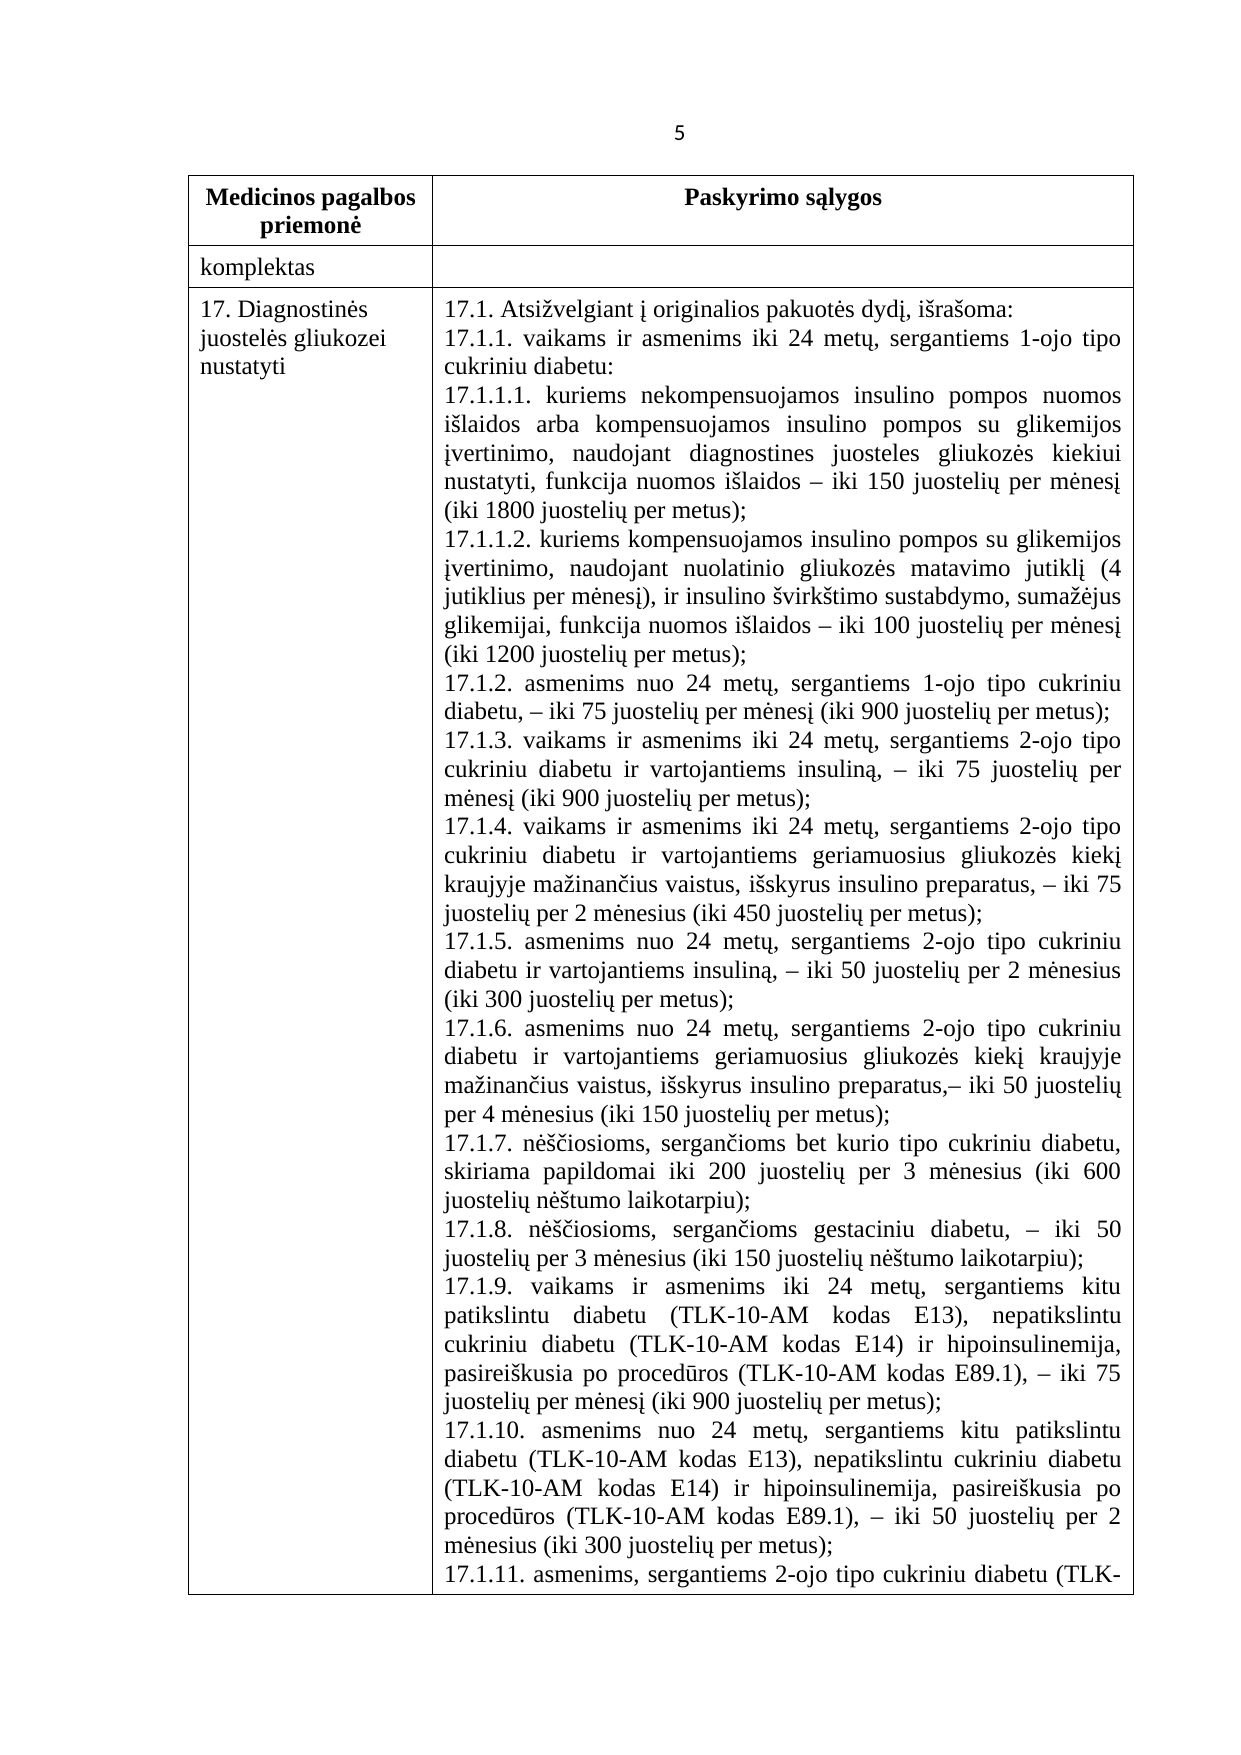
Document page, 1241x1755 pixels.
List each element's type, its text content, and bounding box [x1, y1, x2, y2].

table_cell komplektas [189, 246, 432, 287]
table_cell 17. Diagnostinės juostelės gliukozei nustatyti [189, 288, 432, 1594]
table_header Medicinos pagalbos priemonė [189, 176, 432, 245]
table_header Paskyrimo sąlygos [433, 176, 1133, 245]
table_cell 17.1. Atsižvelgiant į originalios pakuotės dydį, išrašoma: 17.1.1. vaikams ir asmenims iki 24 metų, sergantiems 1-ojo tipo cukriniu diabetu: 17.1.1.1. kuriems nekompensuojamos insulino pompos nuomos išlaidos arba kompensuojamos insulino pompos su glikemijos įvertinimo, naudojant diagnostines juosteles gliukozės kiekiui nustatyti, funkcija nuomos išlaidos – iki 150 juostelių per mėnesį (iki 1800 juostelių per metus); 17.1.1.2. kuriems kompensuojamos insulino pompos su glikemijos įvertinimo, naudojant nuolatinio gliukozės matavimo jutiklį (4 jutiklius per mėnesį), ir insulino švirkštimo sustabdymo, sumažėjus glikemijai, funkcija nuomos išlaidos – iki 100 juostelių per mėnesį (iki 1200 juostelių per metus); 17.1.2. asmenims nuo 24 metų, sergantiems 1-ojo tipo cukriniu diabetu, – iki 75 juostelių per mėnesį (iki 900 juostelių per metus); 17.1.3. vaikams ir asmenims iki 24 metų, sergantiems 2-ojo tipo cukriniu diabetu ir vartojantiems insuliną, – iki 75 juostelių per mėnesį (iki 900 juostelių per metus); 17.1.4. vaikams ir asmenims iki 24 metų, sergantiems 2-ojo tipo cukriniu diabetu ir vartojantiems geriamuosius gliukozės kiekį kraujyje mažinančius vaistus, išskyrus insulino preparatus, – iki 75 juostelių per 2 mėnesius (iki 450 juostelių per metus); 17.1.5. asmenims nuo 24 metų, sergantiems 2-ojo tipo cukriniu diabetu ir vartojantiems insuliną, – iki 50 juostelių per 2 mėnesius (iki 300 juostelių per metus); 17.1.6. asmenims nuo 24 metų, sergantiems 2-ojo tipo cukriniu diabetu ir vartojantiems geriamuosius gliukozės kiekį kraujyje mažinančius vaistus, išskyrus insulino preparatus,– iki 50 juostelių per 4 mėnesius (iki 150 juostelių per metus); 17.1.7. nėščiosioms, sergančioms bet kurio tipo cukriniu diabetu, skiriama papildomai iki 200 juostelių per 3 mėnesius (iki 600 juostelių nėštumo laikotarpiu); 17.1.8. nėščiosioms, sergančioms gestaciniu diabetu, – iki 50 juostelių per 3 mėnesius (iki 150 juostelių nėštumo laikotarpiu); 17.1.9. vaikams ir asmenims iki 24 metų, sergantiems kitu patikslintu diabetu (TLK-10-AM kodas E13), nepatikslintu cukriniu diabetu (TLK-10-AM kodas E14) ir hipoinsulinemija, pasireiškusia po procedūros (TLK-10-AM kodas E89.1), – iki 75 juostelių per mėnesį (iki 900 juostelių per metus); 17.1.10. asmenims nuo 24 metų, sergantiems kitu patikslintu diabetu (TLK-10-AM kodas E13), nepatikslintu cukriniu diabetu (TLK-10-AM kodas E14) ir hipoinsulinemija, pasireiškusia po procedūros (TLK-10-AM kodas E89.1), – iki 50 juostelių per 2 mėnesius (iki 300 juostelių per metus); 17.1.11. asmenims, sergantiems 2-ojo tipo cukriniu diabetu (TLK- [433, 288, 1133, 1594]
table_cell [433, 246, 1133, 287]
